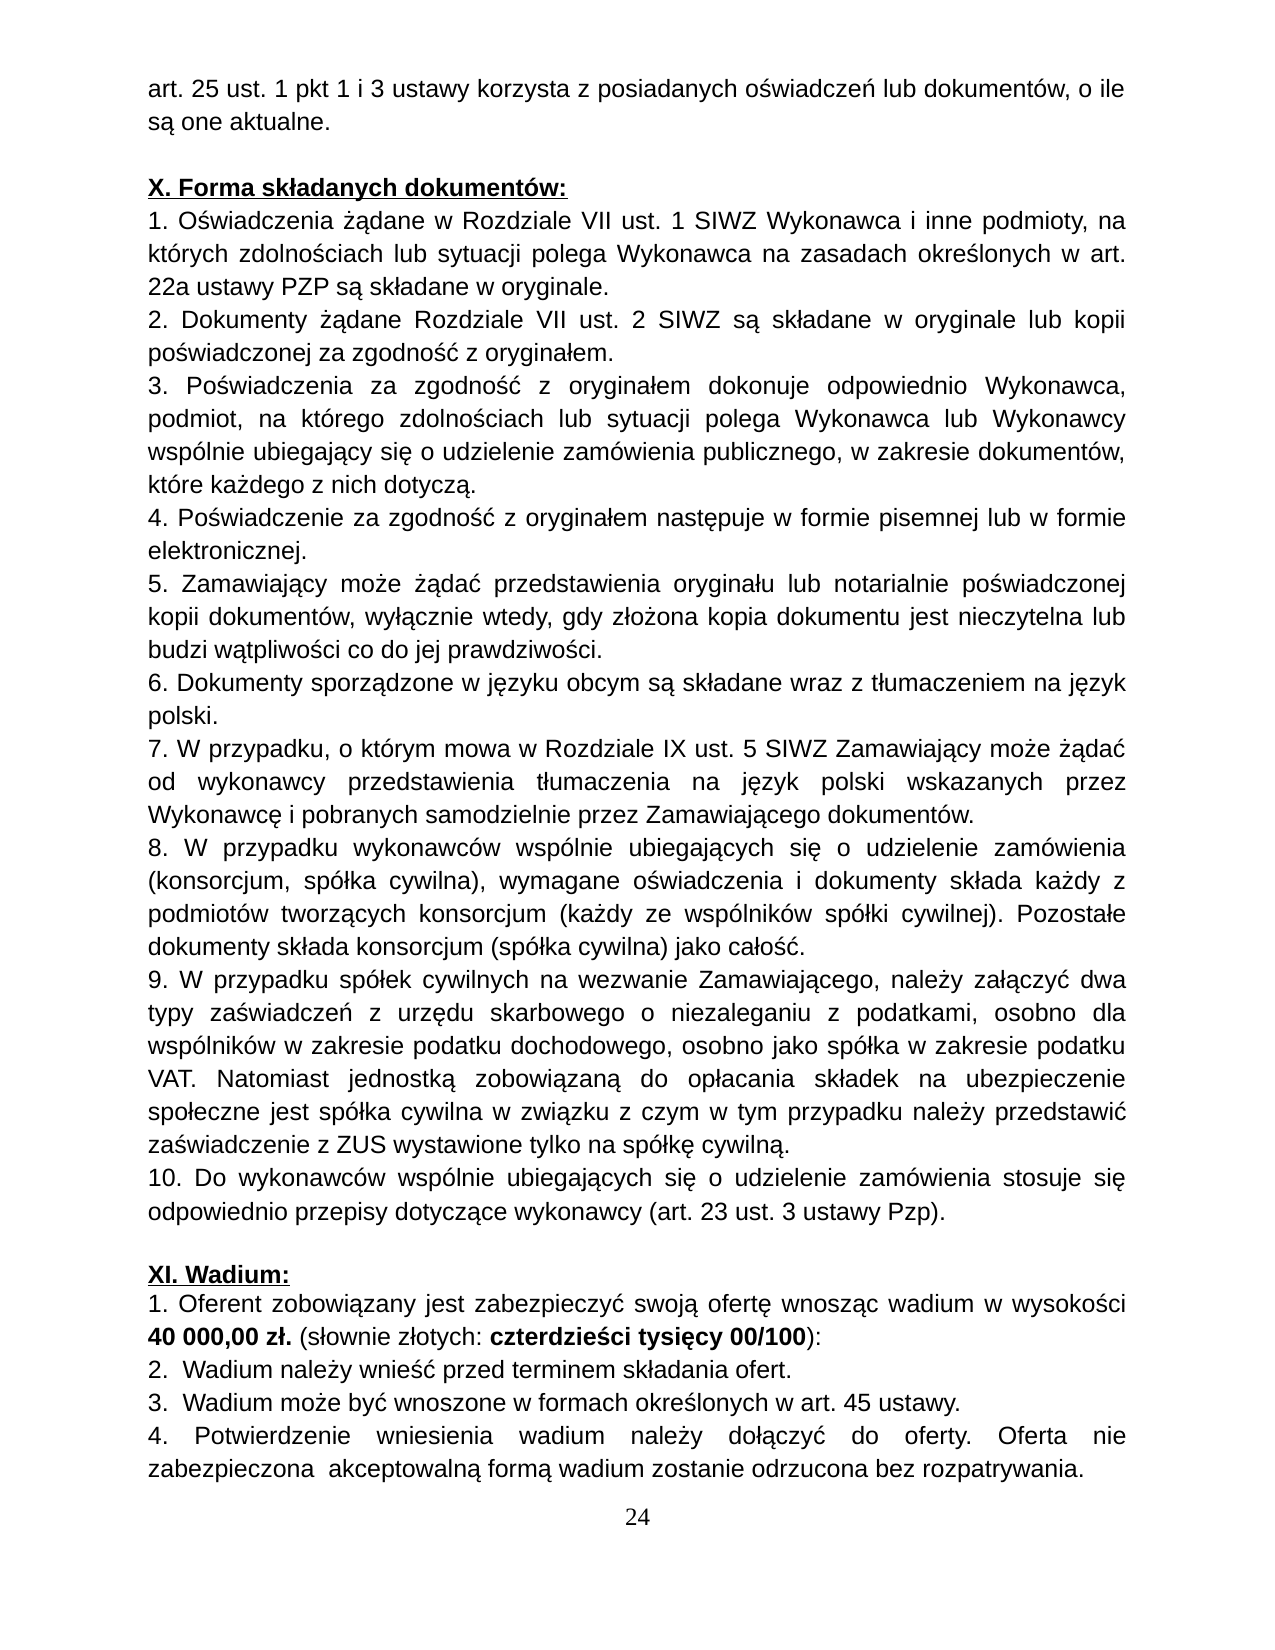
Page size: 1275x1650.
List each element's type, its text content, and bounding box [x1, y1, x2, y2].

text 5. Zamawiający może żądać przedstawienia oryginału lub notarialnie poświadczonej kopii dokumentów, wyłącznie wtedy, gdy złożona kopia dokumentu jest nieczytelna lub budzi wątpliwości co do jej prawdziwości. [148, 569, 1127, 664]
text X. Forma składanych dokumentów: [148, 173, 1127, 202]
text 10. Do wykonawców wspólnie ubiegających się o udzielenie zamówienia stosuje się odpowiednio przepisy dotyczące wykonawcy (art. 23 ust. 3 ustawy Pzp). [148, 1163, 1127, 1225]
text 2. Dokumenty żądane Rozdziale VII ust. 2 SIWZ są składane w oryginale lub kopii poświadczonej za zgodność z oryginałem. [148, 305, 1127, 367]
text 7. W przypadku, o którym mowa w Rozdziale IX ust. 5 SIWZ Zamawiający może żądać od wykonawcy przedstawienia tłumaczenia na język polski wskazanych przez Wykonawcę i pobranych samodzielnie przez Zamawiającego dokumentów. [148, 734, 1127, 829]
text 1. Oferent zobowiązany jest zabezpieczyć swoją ofertę wnosząc wadium w wysokości 40 000,00 zł. (słownie złotych: czterdzieści tysięcy 00/100): [148, 1289, 1127, 1351]
text XI. Wadium: [148, 1260, 1127, 1289]
text 3. Poświadczenia za zgodność z oryginałem dokonuje odpowiednio Wykonawca, podmiot, na którego zdolnościach lub sytuacji polega Wykonawca lub Wykonawcy wspólnie ubiegający się o udzielenie zamówienia publicznego, w zakresie dokumentów, które każdego z nich dotyczą. [148, 371, 1127, 499]
text 1. Oświadczenia żądane w Rozdziale VII ust. 1 SIWZ Wykonawca i inne podmioty, na których zdolnościach lub sytuacji polega Wykonawca na zasadach określonych w art. 22a ustawy PZP są składane w oryginale. [148, 206, 1127, 301]
text 4. Poświadczenie za zgodność z oryginałem następuje w formie pisemnej lub w formie elektronicznej. [148, 503, 1127, 565]
text 2. Wadium należy wnieść przed terminem składania ofert. [148, 1355, 1127, 1383]
text 9. W przypadku spółek cywilnych na wezwanie Zamawiającego, należy załączyć dwa typy zaświadczeń z urzędu skarbowego o niezaleganiu z podatkami, osobno dla wspólników w zakresie podatku dochodowego, osobno jako spółka w zakresie podatku VAT. Natomiast jednostką zobowiązaną do opłacania składek na ubezpieczenie społeczne jest spółka cywilna w związku z czym w tym przypadku należy przedstawić zaświadczenie z ZUS wystawione tylko na spółkę cywilną. [148, 965, 1127, 1159]
text 6. Dokumenty sporządzone w języku obcym są składane wraz z tłumaczeniem na język polski. [148, 668, 1127, 730]
text 4. Potwierdzenie wniesienia wadium należy dołączyć do oferty. Oferta nie zabezpieczona akceptowalną formą wadium zostanie odrzucona bez rozpatrywania. [148, 1421, 1127, 1483]
text 3. Wadium może być wnoszone w formach określonych w art. 45 ustawy. [148, 1388, 1127, 1417]
text 8. W przypadku wykonawców wspólnie ubiegających się o udzielenie zamówienia (konsorcjum, spółka cywilna), wymagane oświadczenia i dokumenty składa każdy z podmiotów tworzących konsorcjum (każdy ze wspólników spółki cywilnej). Pozostałe dokumenty składa konsorcjum (spółka cywilna) jako całość. [148, 833, 1127, 961]
text art. 25 ust. 1 pkt 1 i 3 ustawy korzysta z posiadanych oświadczeń lub dokumentów, o ile są one aktualne. [148, 74, 1127, 136]
